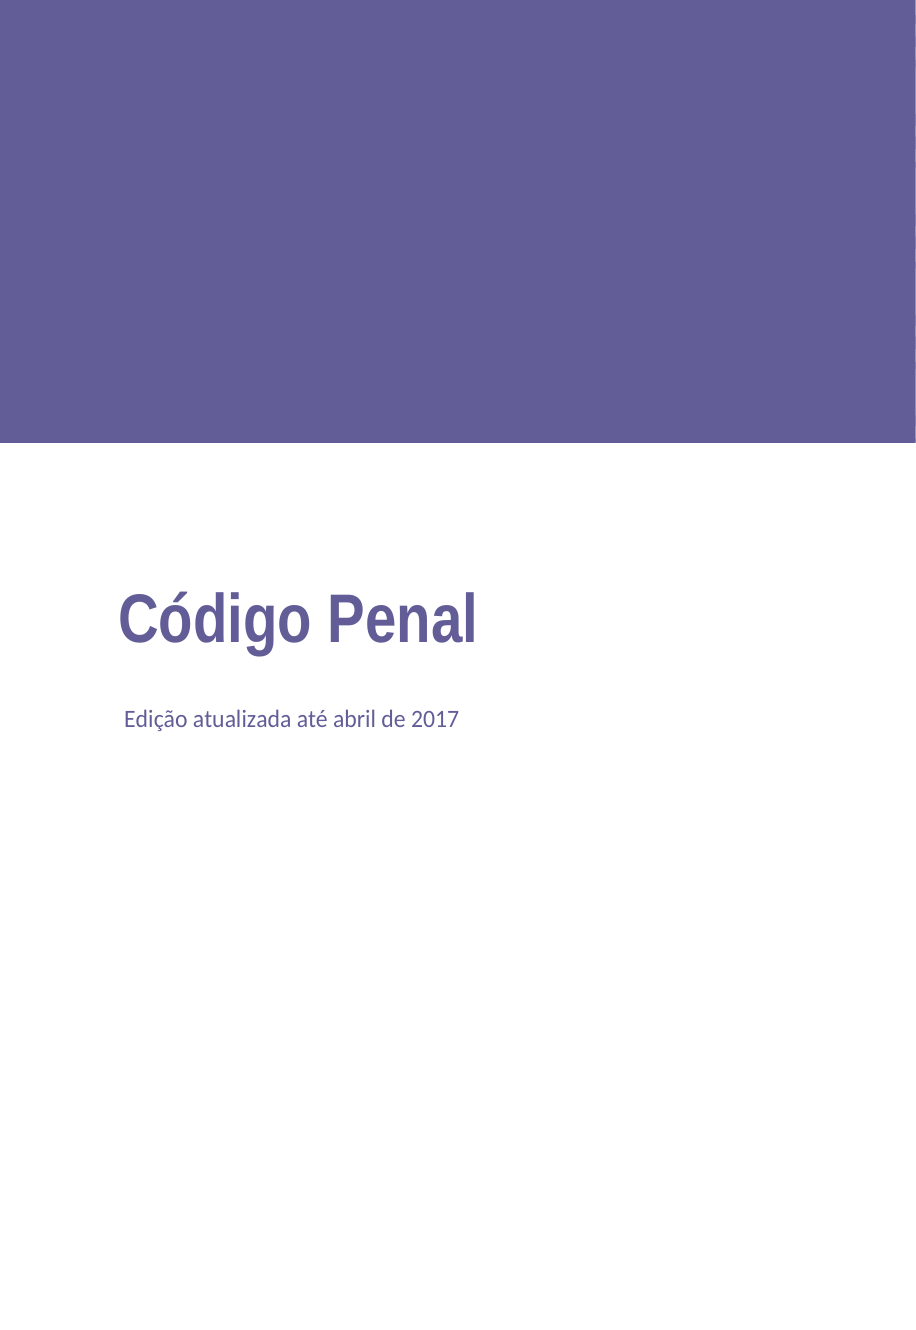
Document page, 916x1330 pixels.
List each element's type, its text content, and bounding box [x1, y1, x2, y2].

picture [757, 1173, 796, 1203]
subtitle Edição atualizada até abril de 2017 [124, 703, 791, 734]
text Código Penal [118, 578, 791, 657]
